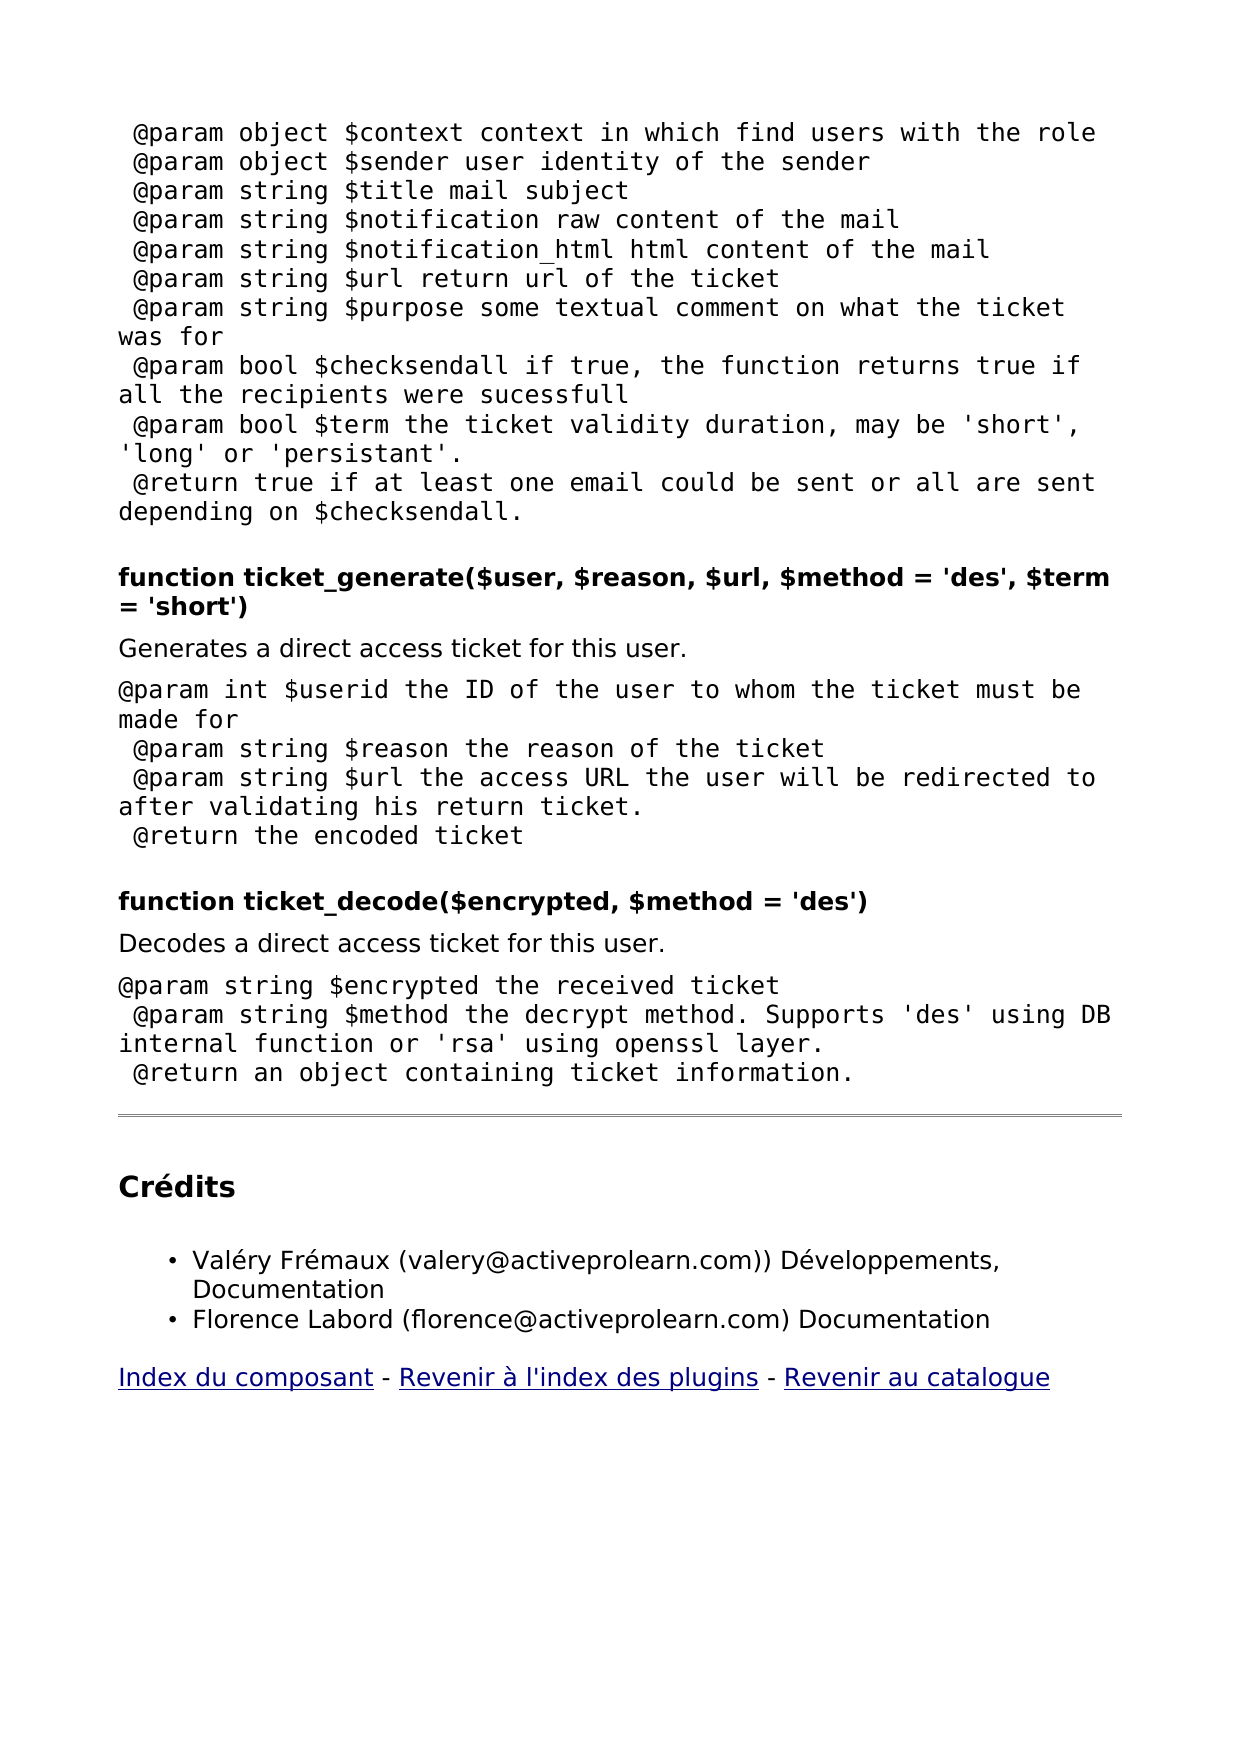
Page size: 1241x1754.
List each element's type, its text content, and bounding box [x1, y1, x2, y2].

subtitle Crédits [118, 1171, 1122, 1204]
subtitle function ticket_decode($encrypted, $method = 'des') [118, 887, 1122, 917]
text Generates a direct access ticket for this user. [118, 634, 1122, 663]
subtitle function ticket_generate($user, $reason, $url, $method = 'des', $term = 'short') [118, 563, 1122, 622]
text @param object $context context in which find users with the role @param object $sender user identity of the sender @param string $title mail subject @param string $notification raw content of the mail @param string $notification_html html content of the mail @param string $url return url of the ticket @param string $purpose some textual comment on what the ticket was for @param bool $checksendall if true, the function returns true if all the recipients were sucessfull @param bool $term the ticket validity duration, may be 'short', 'long' or 'persistant'. @return true if at least one email could be sent or all are sent depending on $checksendall. [118, 118, 1122, 526]
text @param int $userid the ID of the user to whom the ticket must be made for @param string $reason the reason of the ticket @param string $url the access URL the user will be redirected to after validating his return ticket. @return the encoded ticket [118, 676, 1122, 851]
text Index du composant - Revenir à l'index des plugins - Revenir au catalogue [118, 1363, 1122, 1393]
text @param string $encrypted the received ticket @param string $method the decrypt method. Supports 'des' using DB internal function or 'rsa' using openssl layer. @return an object containing ticket information. [118, 971, 1122, 1087]
list Valéry Frémaux (valery@activeprolearn.com)) Développements, Documentation [177, 1247, 1122, 1305]
list Florence Labord (florence@activeprolearn.com) Documentation [177, 1305, 1122, 1334]
text Decodes a direct access ticket for this user. [118, 929, 1122, 958]
